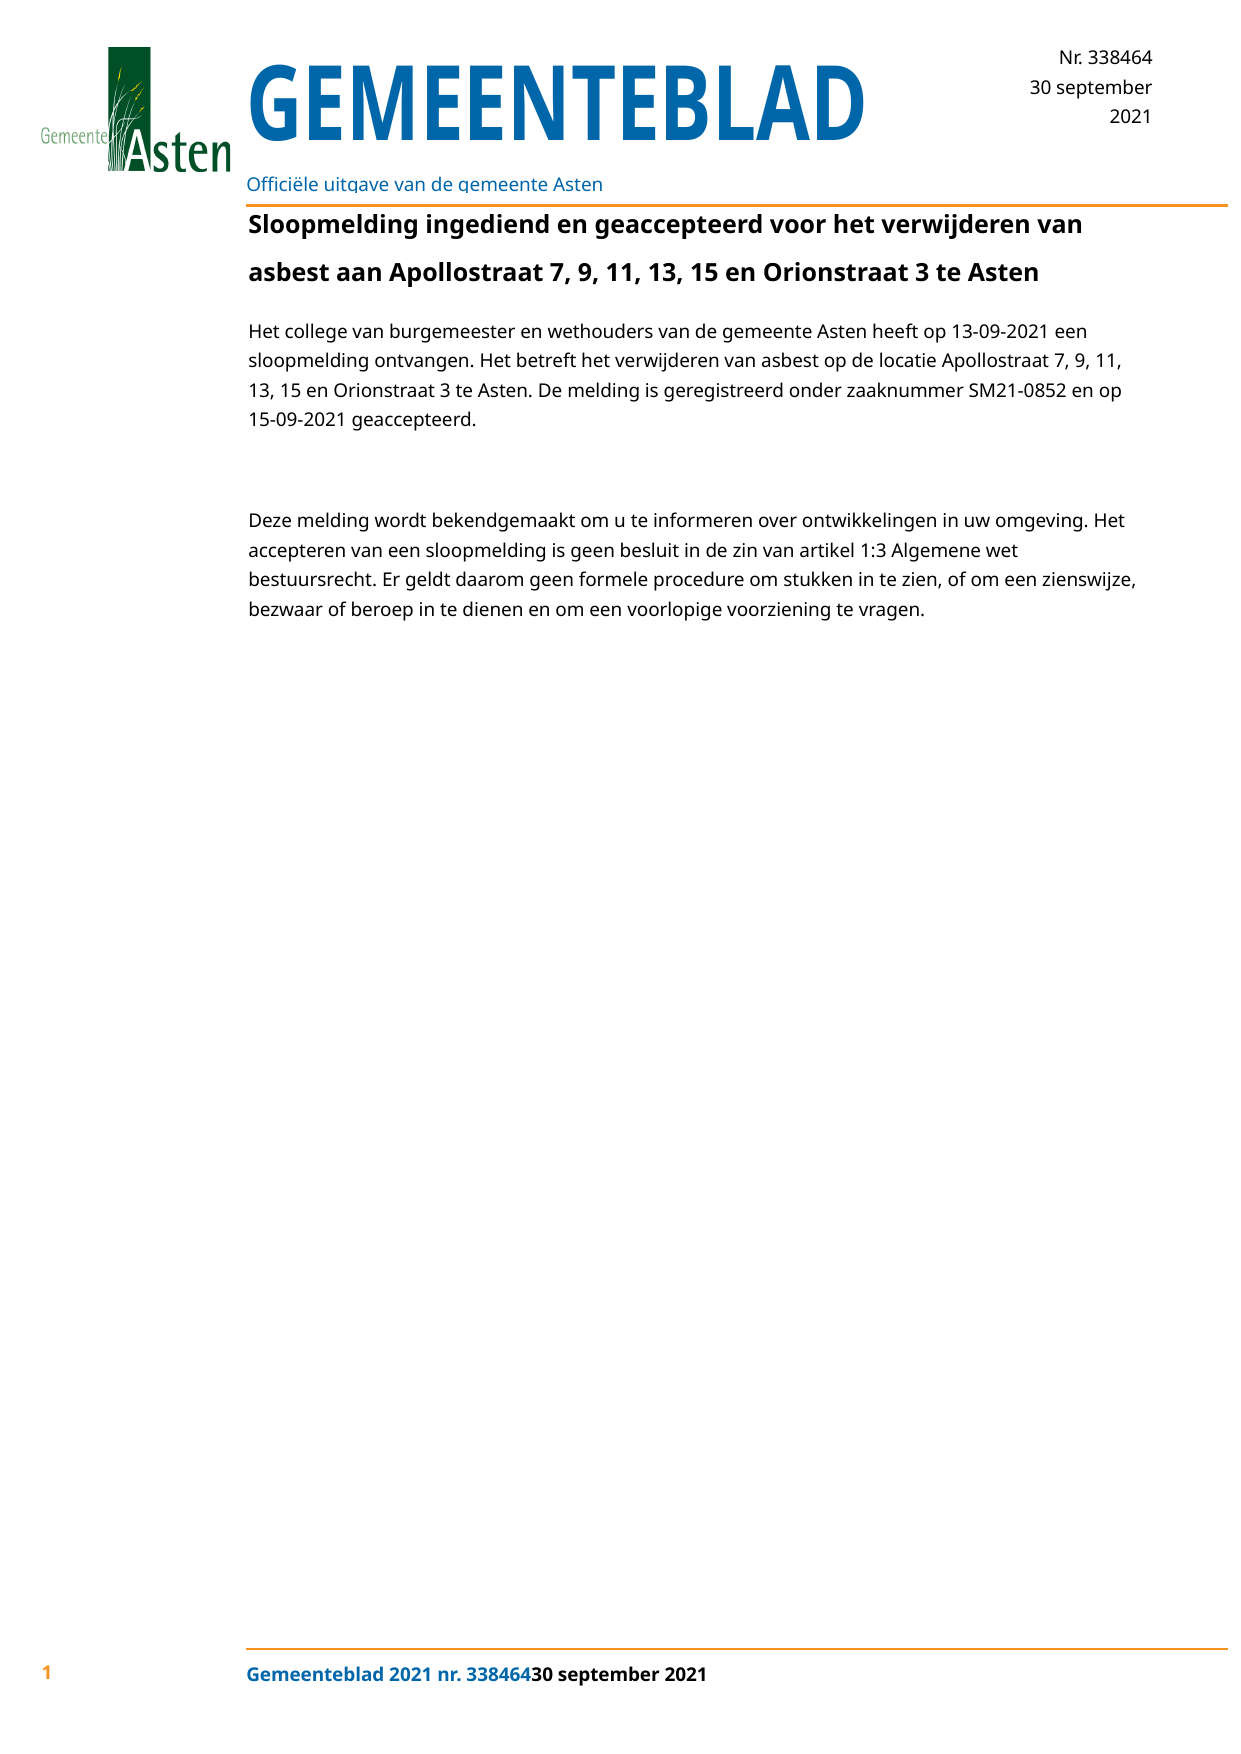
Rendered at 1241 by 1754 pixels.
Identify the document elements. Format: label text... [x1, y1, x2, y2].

text Het college van burgemeester en wethouders van de gemeente Asten heeft op 13-09-2021 een sloopmelding ontvangen. Het betreft het verwijderen van asbest op de locatie Apollostraat 7, 9, 11, 13, 15 en Orionstraat 3 te Asten. De melding is geregistreerd onder zaaknummer SM21-0852 en op 15-09-2021 geaccepteerd. [248, 318, 1152, 432]
text Deze melding wordt bekendgemaakt om u te informeren over ontwikkelingen in uw omgeving. Het accepteren van een sloopmelding is geen besluit in de zin van artikel 1:3 Algemene wet bestuursrecht. Er geldt daarom geen formele procedure om stukken in te zien, of om een zienswijze, bezwaar of beroep in te dienen en om een voorlopige voorziening te vragen. [248, 507, 1152, 622]
text Sloopmelding ingediend en geaccepteerd voor het verwijderen van asbest aan Apollostraat 7, 9, 11, 13, 15 en Orionstraat 3 te Asten [248, 207, 1152, 288]
picture [41, 47, 231, 172]
